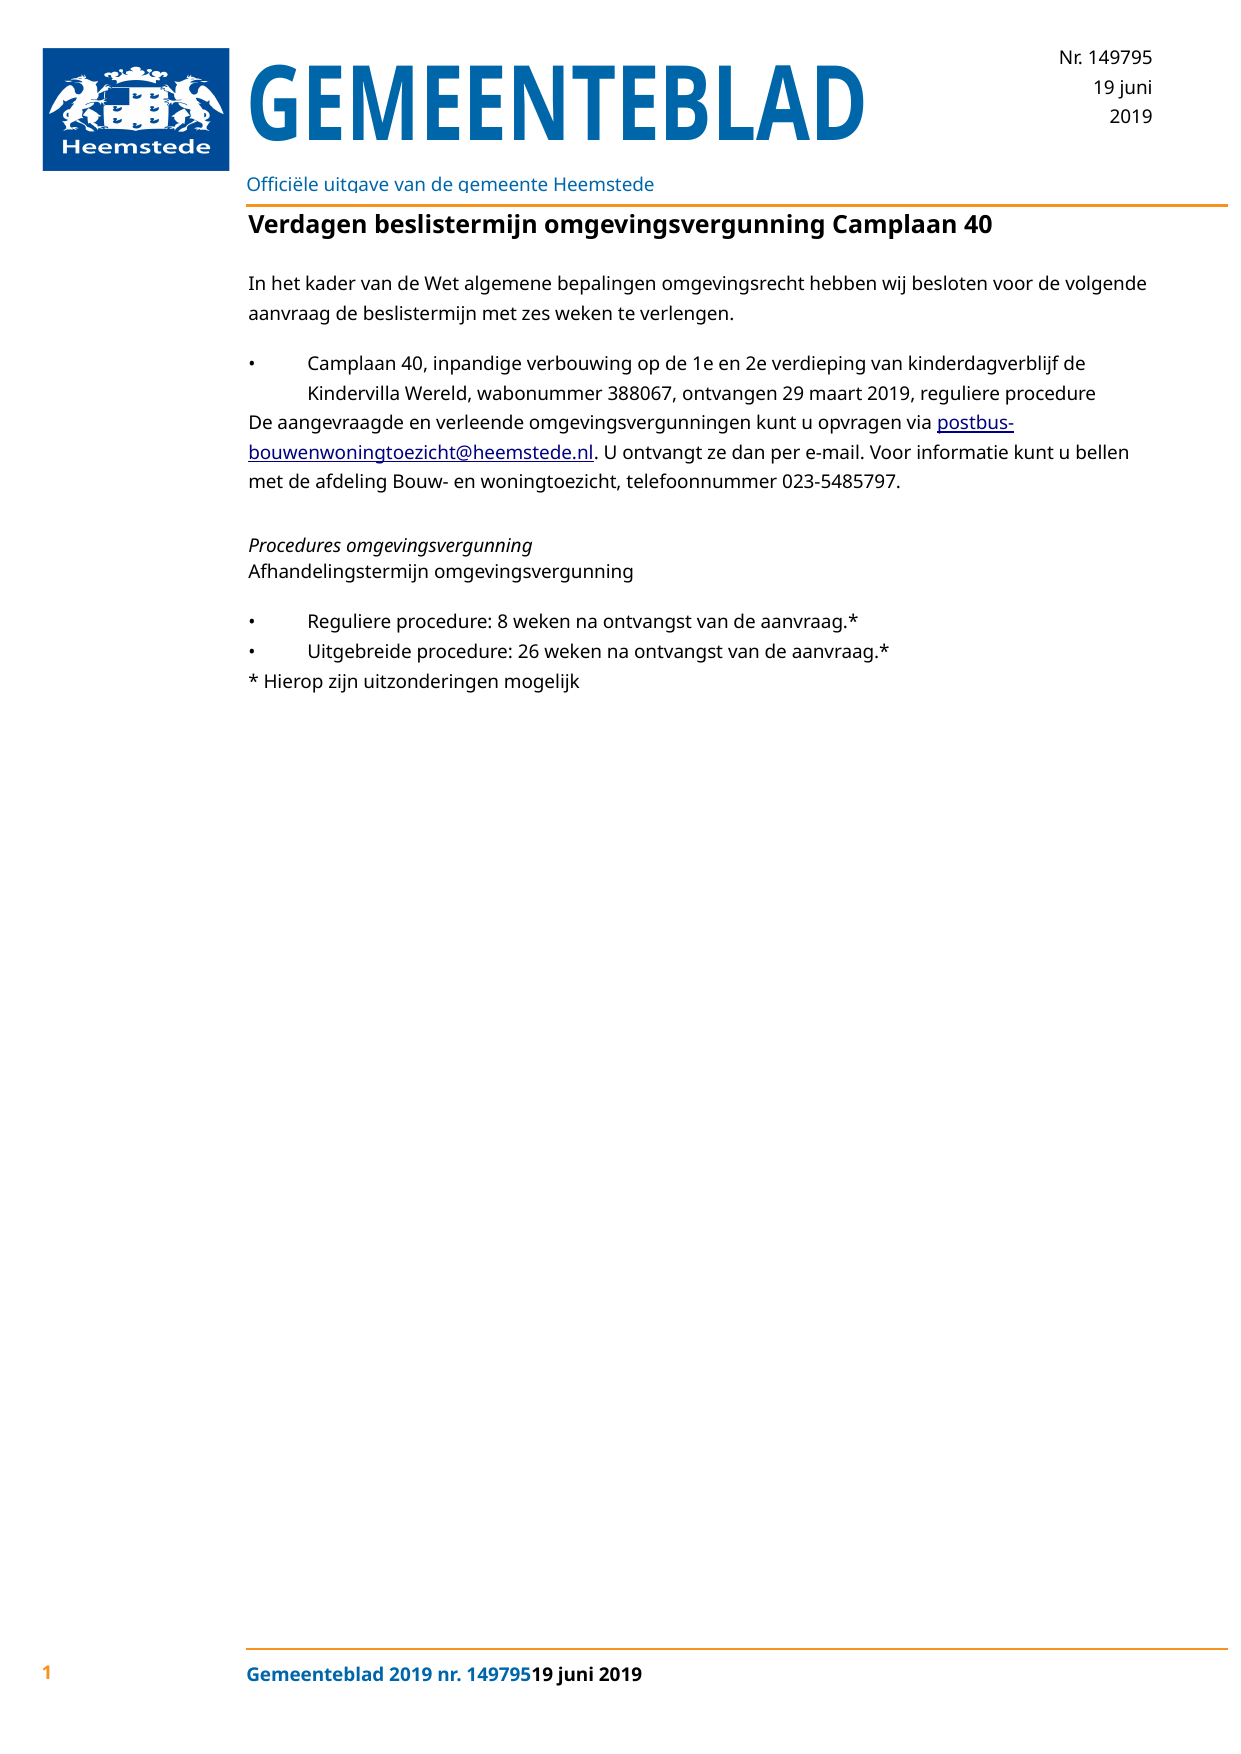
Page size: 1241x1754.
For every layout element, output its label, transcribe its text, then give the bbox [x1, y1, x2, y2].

text * Hierop zijn uitzonderingen mogelijk [248, 668, 1152, 694]
list Camplaan 40, inpandige verbouwing op de 1e en 2e verdieping van kinderdagverblijf de Kindervilla Wereld, wabonummer 388067, ontvangen 29 maart 2019, reguliere procedure [248, 350, 1152, 406]
list Uitgebreide procedure: 26 weken na ontvangst van de aanvraag.* [248, 638, 1152, 664]
text Procedures omgevingsvergunning [248, 533, 1152, 558]
text De aangevraagde en verleende omgevingsvergunningen kunt u opvragen via postbus-bouwenwoningtoezicht@heemstede.nl. U ontvangt ze dan per e-mail. Voor informatie kunt u bellen met de afdeling Bouw- en woningtoezicht, telefoonnummer 023-5485797. [248, 409, 1152, 494]
text Verdagen beslistermijn omgevingsvergunning Camplaan 40 [248, 207, 1152, 241]
list Reguliere procedure: 8 weken na ontvangst van de aanvraag.* [248, 609, 1152, 634]
picture [41, 47, 231, 172]
text Afhandelingstermijn omgevingsvergunning [248, 558, 1152, 584]
text In het kader van de Wet algemene bepalingen omgevingsrecht hebben wij besloten voor de volgende aanvraag de beslistermijn met zes weken te verlengen. [248, 270, 1152, 326]
